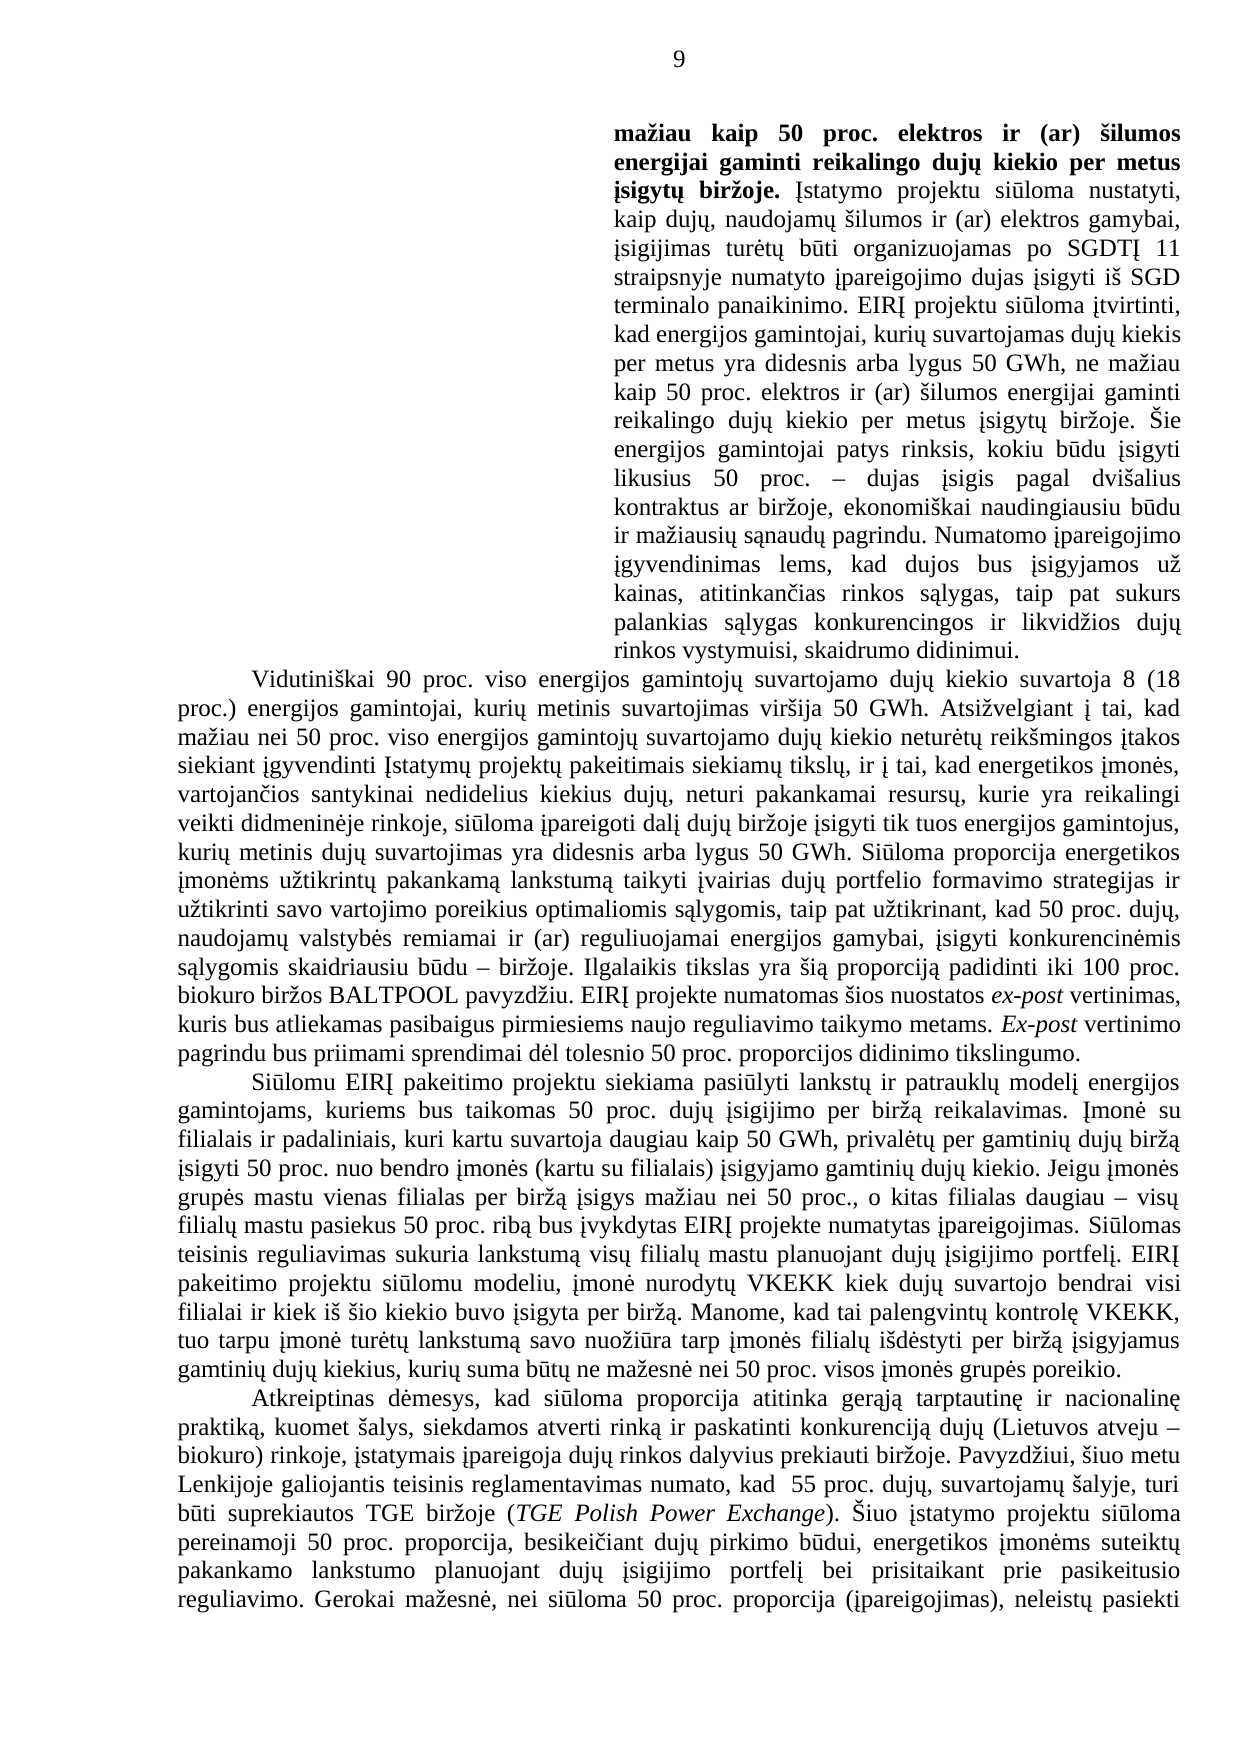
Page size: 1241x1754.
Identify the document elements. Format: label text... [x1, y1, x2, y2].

list mažiau kaip 50 proc. elektros ir (ar) šilumos energijai gaminti reikalingo dujų kiekio per metus įsigytų biržoje. Įstatymo projektu siūloma nustatyti, kaip dujų, naudojamų šilumos ir (ar) elektros gamybai, įsigijimas turėtų būti organizuojamas po SGDTĮ 11 straipsnyje numatyto įpareigojimo dujas įsigyti iš SGD terminalo panaikinimo. EIRĮ projektu siūloma įtvirtinti, kad energijos gamintojai, kurių suvartojamas dujų kiekis per metus yra didesnis arba lygus 50 GWh, ne mažiau kaip 50 proc. elektros ir (ar) šilumos energijai gaminti reikalingo dujų kiekio per metus įsigytų biržoje. Šie energijos gamintojai patys rinksis, kokiu būdu įsigyti likusius 50 proc. – dujas įsigis pagal dvišalius kontraktus ar biržoje, ekonomiškai naudingiausiu būdu ir mažiausių sąnaudų pagrindu. Numatomo įpareigojimo įgyvendinimas lems, kad dujos bus įsigyjamos už kainas, atitinkančias rinkos sąlygas, taip pat sukurs palankias sąlygas konkurencingos ir likvidžios dujų rinkos vystymuisi, skaidrumo didinimui. [576, 118, 1181, 664]
text Vidutiniškai 90 proc. viso energijos gamintojų suvartojamo dujų kiekio suvartoja 8 (18 proc.) energijos gamintojai, kurių metinis suvartojimas viršija 50 GWh. Atsižvelgiant į tai, kad mažiau nei 50 proc. viso energijos gamintojų suvartojamo dujų kiekio neturėtų reikšmingos įtakos siekiant įgyvendinti Įstatymų projektų pakeitimais siekiamų tikslų, ir į tai, kad energetikos įmonės, vartojančios santykinai nedidelius kiekius dujų, neturi pakankamai resursų, kurie yra reikalingi veikti didmeninėje rinkoje, siūloma įpareigoti dalį dujų biržoje įsigyti tik tuos energijos gamintojus, kurių metinis dujų suvartojimas yra didesnis arba lygus 50 GWh. Siūloma proporcija energetikos įmonėms užtikrintų pakankamą lankstumą taikyti įvairias dujų portfelio formavimo strategijas ir užtikrinti savo vartojimo poreikius optimaliomis sąlygomis, taip pat užtikrinant, kad 50 proc. dujų, naudojamų valstybės remiamai ir (ar) reguliuojamai energijos gamybai, įsigyti konkurencinėmis sąlygomis skaidriausiu būdu – biržoje. Ilgalaikis tikslas yra šią proporciją padidinti iki 100 proc. biokuro biržos BALTPOOL pavyzdžiu. EIRĮ projekte numatomas šios nuostatos ex-post vertinimas, kuris bus atliekamas pasibaigus pirmiesiems naujo reguliavimo taikymo metams. Ex-post vertinimo pagrindu bus priimami sprendimai dėl tolesnio 50 proc. proporcijos didinimo tikslingumo. [177, 664, 1181, 1067]
text Siūlomu EIRĮ pakeitimo projektu siekiama pasiūlyti lankstų ir patrauklų modelį energijos gamintojams, kuriems bus taikomas 50 proc. dujų įsigijimo per biržą reikalavimas. Įmonė su filialais ir padaliniais, kuri kartu suvartoja daugiau kaip 50 GWh, privalėtų per gamtinių dujų biržą įsigyti 50 proc. nuo bendro įmonės (kartu su filialais) įsigyjamo gamtinių dujų kiekio. Jeigu įmonės grupės mastu vienas filialas per biržą įsigys mažiau nei 50 proc., o kitas filialas daugiau – visų filialų mastu pasiekus 50 proc. ribą bus įvykdytas EIRĮ projekte numatytas įpareigojimas. Siūlomas teisinis reguliavimas sukuria lankstumą visų filialų mastu planuojant dujų įsigijimo portfelį. EIRĮ pakeitimo projektu siūlomu modeliu, įmonė nurodytų VKEKK kiek dujų suvartojo bendrai visi filialai ir kiek iš šio kiekio buvo įsigyta per biržą. Manome, kad tai palengvintų kontrolę VKEKK, tuo tarpu įmonė turėtų lankstumą savo nuožiūra tarp įmonės filialų išdėstyti per biržą įsigyjamus gamtinių dujų kiekius, kurių suma būtų ne mažesnė nei 50 proc. visos įmonės grupės poreikio. [177, 1067, 1181, 1383]
text Atkreiptinas dėmesys, kad siūloma proporcija atitinka gerąją tarptautinę ir nacionalinę praktiką, kuomet šalys, siekdamos atverti rinką ir paskatinti konkurenciją dujų (Lietuvos atveju – biokuro) rinkoje, įstatymais įpareigoja dujų rinkos dalyvius prekiauti biržoje. Pavyzdžiui, šiuo metu Lenkijoje galiojantis teisinis reglamentavimas numato, kad 55 proc. dujų, suvartojamų šalyje, turi būti suprekiautos TGE biržoje (TGE Polish Power Exchange). Šiuo įstatymo projektu siūloma pereinamoji 50 proc. proporcija, besikeičiant dujų pirkimo būdui, energetikos įmonėms suteiktų pakankamo lankstumo planuojant dujų įsigijimo portfelį bei prisitaikant prie pasikeitusio reguliavimo. Gerokai mažesnė, nei siūloma 50 proc. proporcija (įpareigojimas), neleistų pasiekti [177, 1383, 1181, 1613]
